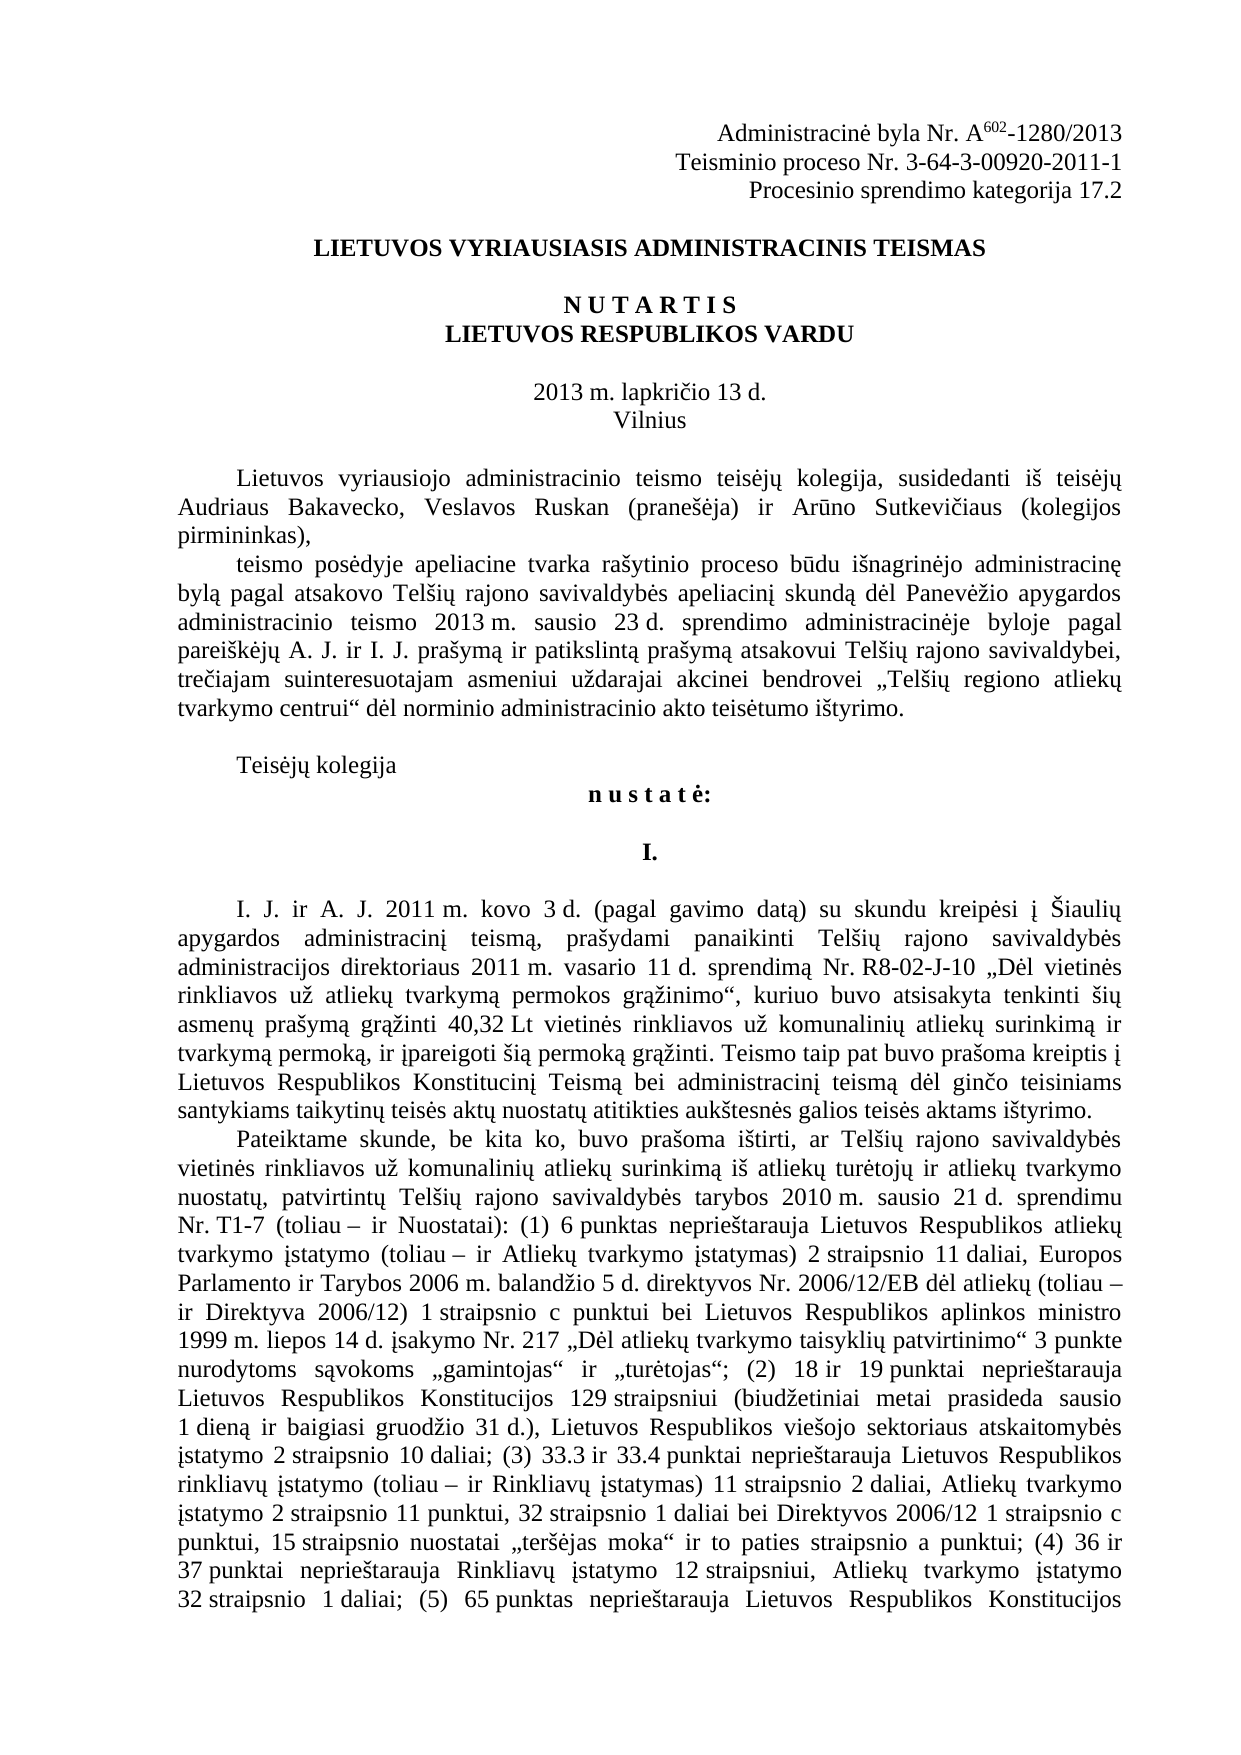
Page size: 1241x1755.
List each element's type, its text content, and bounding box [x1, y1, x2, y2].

text N U T A R T I S [177, 291, 1122, 319]
text I. [177, 837, 1122, 866]
text 2013 m. lapkričio 13 d. [177, 377, 1122, 406]
text Pateiktame skunde, be kita ko, buvo prašoma ištirti, ar Telšių rajono savivaldybės vietinės rinkliavos už komunalinių atliekų surinkimą iš atliekų turėtojų ir atliekų tvarkymo nuostatų, patvirtintų Telšių rajono savivaldybės tarybos 2010 m. sausio 21 d. sprendimu Nr. T1-7 (toliau – ir Nuostatai): (1) 6 punktas neprieštarauja Lietuvos Respublikos atliekų tvarkymo įstatymo (toliau – ir Atliekų tvarkymo įstatymas) 2 straipsnio 11 daliai, Europos Parlamento ir Tarybos 2006 m. balandžio 5 d. direktyvos Nr. 2006/12/EB dėl atliekų (toliau – ir Direktyva 2006/12) 1 straipsnio c punktui bei Lietuvos Respublikos aplinkos ministro 1999 m. liepos 14 d. įsakymo Nr. 217 „Dėl atliekų tvarkymo taisyklių patvirtinimo“ 3 punkte nurodytoms sąvokoms „gamintojas“ ir „turėtojas“; (2) 18 ir 19 punktai neprieštarauja Lietuvos Respublikos Konstitucijos 129 straipsniui (biudžetiniai metai prasideda sausio 1 dieną ir baigiasi gruodžio 31 d.), Lietuvos Respublikos viešojo sektoriaus atskaitomybės įstatymo 2 straipsnio 10 daliai; (3) 33.3 ir 33.4 punktai neprieštarauja Lietuvos Respublikos rinkliavų įstatymo (toliau – ir Rinkliavų įstatymas) 11 straipsnio 2 daliai, Atliekų tvarkymo įstatymo 2 straipsnio 11 punktui, 32 straipsnio 1 daliai bei Direktyvos 2006/12 1 straipsnio c punktui, 15 straipsnio nuostatai „teršėjas moka“ ir to paties straipsnio a punktui; (4) 36 ir 37 punktai neprieštarauja Rinkliavų įstatymo 12 straipsniui, Atliekų tvarkymo įstatymo 32 straipsnio 1 daliai; (5) 65 punktas neprieštarauja Lietuvos Respublikos Konstitucijos [177, 1124, 1122, 1613]
text teismo posėdyje apeliacine tvarka rašytinio proceso būdu išnagrinėjo administracinę bylą pagal atsakovo Telšių rajono savivaldybės apeliacinį skundą dėl Panevėžio apygardos administracinio teismo 2013 m. sausio 23 d. sprendimo administracinėje byloje pagal pareiškėjų A. J. ir I. J. prašymą ir patikslintą prašymą atsakovui Telšių rajono savivaldybei, trečiajam suinteresuotajam asmeniui uždarajai akcinei bendrovei „Telšių regiono atliekų tvarkymo centrui“ dėl norminio administracinio akto teisėtumo ištyrimo. [177, 549, 1122, 722]
text LIETUVOS RESPUBLIKOS VARDU [177, 319, 1122, 348]
text LIETUVOS VYRIAUSIASIS ADMINISTRACINIS TEISMAS [177, 233, 1122, 262]
text Lietuvos vyriausiojo administracinio teismo teisėjų kolegija, susidedanti iš teisėjų Audriaus Bakavecko, Veslavos Ruskan (pranešėja) ir Arūno Sutkevičiaus (kolegijos pirmininkas), [177, 463, 1122, 549]
text Vilnius [177, 406, 1122, 434]
text Teisėjų kolegija [177, 751, 1122, 779]
text Administracinė byla Nr. A602-1280/2013 [177, 118, 1122, 147]
text I. J. ir A. J. 2011 m. kovo 3 d. (pagal gavimo datą) su skundu kreipėsi į Šiaulių apygardos administracinį teismą, prašydami panaikinti Telšių rajono savivaldybės administracijos direktoriaus 2011 m. vasario 11 d. sprendimą Nr. R8-02-J-10 „Dėl vietinės rinkliavos už atliekų tvarkymą permokos grąžinimo“, kuriuo buvo atsisakyta tenkinti šių asmenų prašymą grąžinti 40,32 Lt vietinės rinkliavos už komunalinių atliekų surinkimą ir tvarkymą permoką, ir įpareigoti šią permoką grąžinti. Teismo taip pat buvo prašoma kreiptis į Lietuvos Respublikos Konstitucinį Teismą bei administracinį teismą dėl ginčo teisiniams santykiams taikytinų teisės aktų nuostatų atitikties aukštesnės galios teisės aktams ištyrimo. [177, 894, 1122, 1124]
text Teisminio proceso Nr. 3-64-3-00920-2011-1 [177, 147, 1122, 176]
text Procesinio sprendimo kategorija 17.2 [177, 176, 1122, 204]
text n u s t a t ė: [177, 779, 1122, 808]
